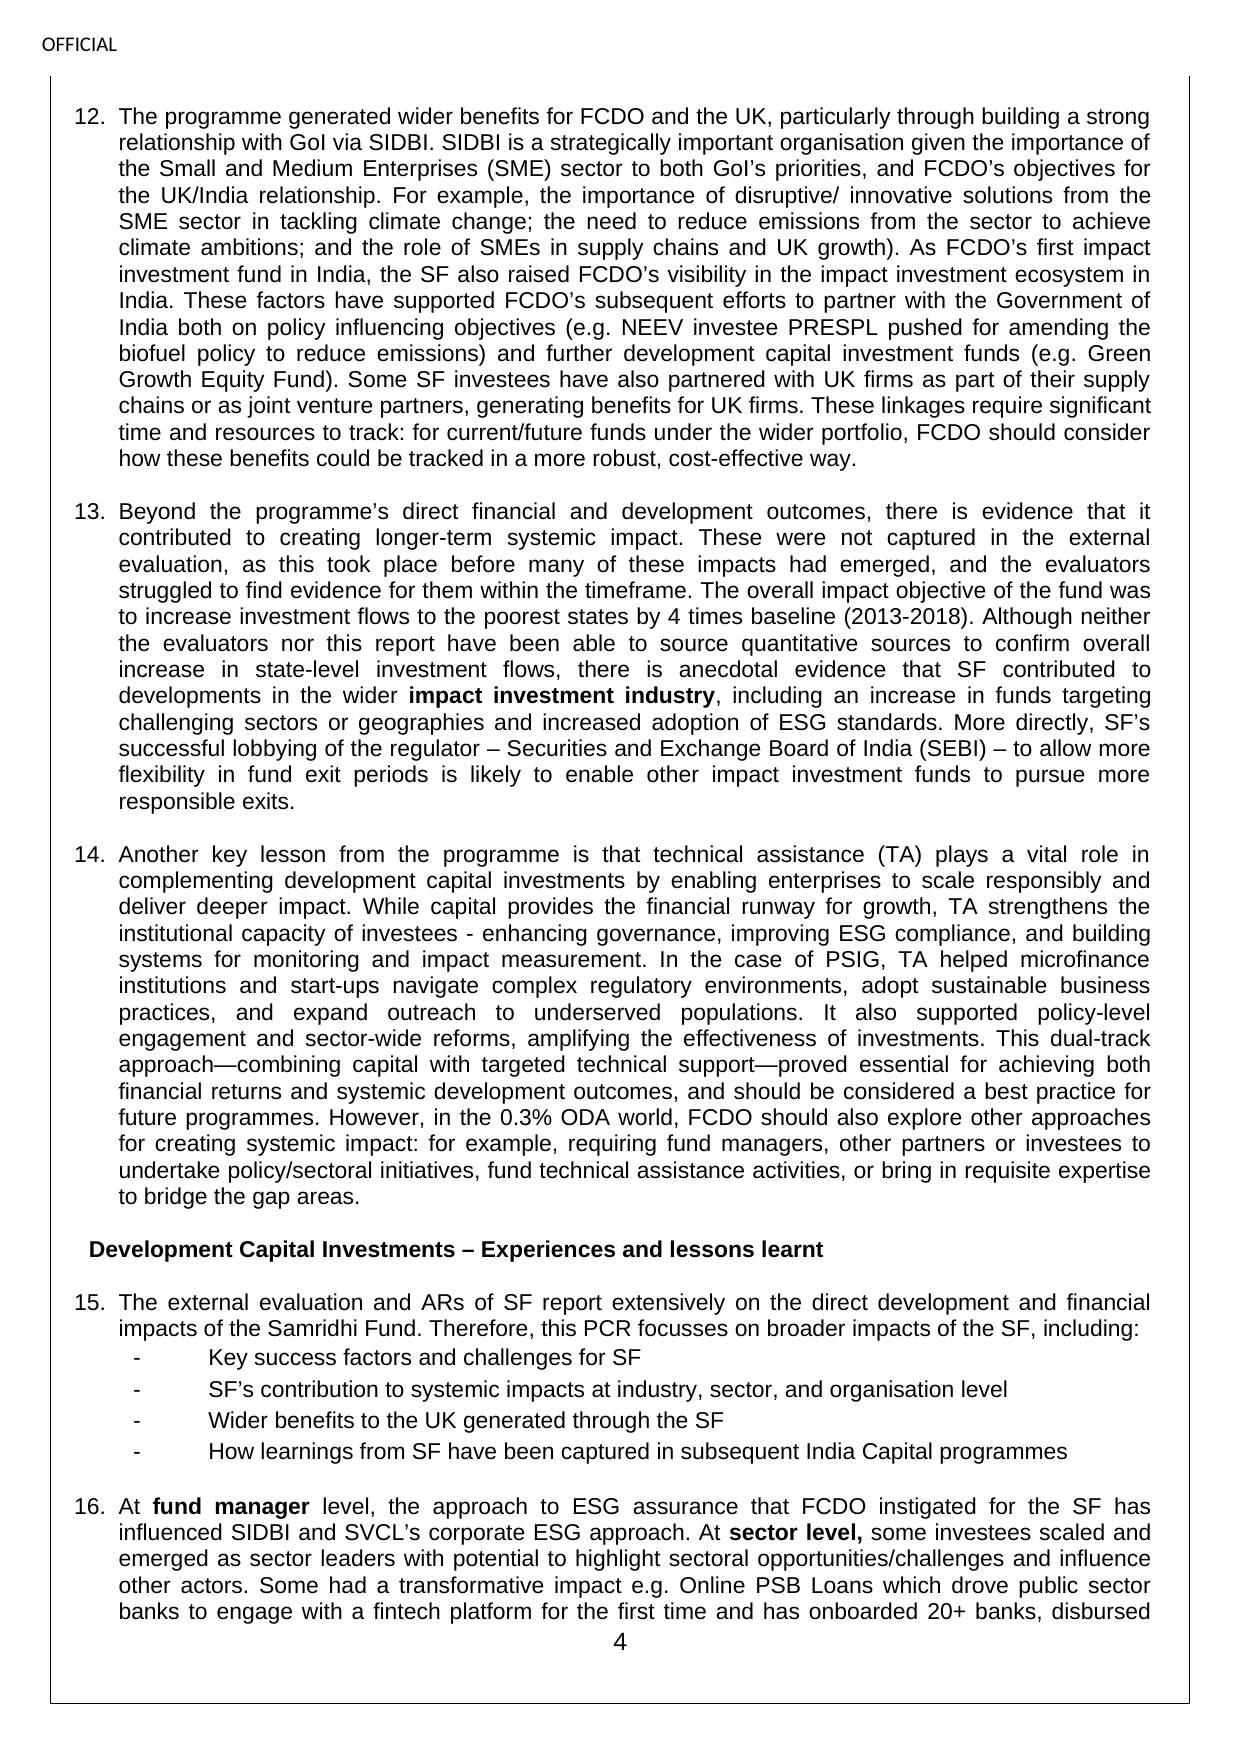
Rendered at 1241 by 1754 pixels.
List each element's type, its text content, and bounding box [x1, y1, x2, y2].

list The external evaluation and ARs of SF report extensively on the direct development and financial impacts of the Samridhi Fund. Therefore, this PCR focusses on broader impacts of the SF, including: [74, 1288, 1152, 1341]
list Key success factors and challenges for SF [133, 1341, 1152, 1372]
list The programme generated wider benefits for FCDO and the UK, particularly through building a strong relationship with GoI via SIDBI. SIDBI is a strategically important organisation given the importance of the Small and Medium Enterprises (SME) sector to both GoI’s priorities, and FCDO’s objectives for the UK/India relationship. For example, the importance of disruptive/ innovative solutions from the SME sector in tackling climate change; the need to reduce emissions from the sector to achieve climate ambitions; and the role of SMEs in supply chains and UK growth). As FCDO’s first impact investment fund in India, the SF also raised FCDO’s visibility in the impact investment ecosystem in India. These factors have supported FCDO’s subsequent efforts to partner with the Government of India both on policy influencing objectives (e.g. NEEV investee PRESPL pushed for amending the biofuel policy to reduce emissions) and further development capital investment funds (e.g. Green Growth Equity Fund). Some SF investees have also partnered with UK firms as part of their supply chains or as joint venture partners, generating benefits for UK firms. These linkages require significant time and resources to track: for current/future funds under the wider portfolio, FCDO should consider how these benefits could be tracked in a more robust, cost-effective way. [74, 103, 1152, 472]
list Another key lesson from the programme is that technical assistance (TA) plays a vital role in complementing development capital investments by enabling enterprises to scale responsibly and deliver deeper impact. While capital provides the financial runway for growth, TA strengthens the institutional capacity of investees - enhancing governance, improving ESG compliance, and building systems for monitoring and impact measurement. In the case of PSIG, TA helped microfinance institutions and start-ups navigate complex regulatory environments, adopt sustainable business practices, and expand outreach to underserved populations. It also supported policy-level engagement and sector-wide reforms, amplifying the effectiveness of investments. This dual-track approach—combining capital with targeted technical support—proved essential for achieving both financial returns and systemic development outcomes, and should be considered a best practice for future programmes. However, in the 0.3% ODA world, FCDO should also explore other approaches for creating systemic impact: for example, requiring fund managers, other partners or investees to undertake policy/sectoral initiatives, fund technical assistance activities, or bring in requisite expertise to bridge the gap areas. [74, 841, 1152, 1209]
list SF’s contribution to systemic impacts at industry, sector, and organisation level [133, 1372, 1152, 1404]
list How learnings from SF have been captured in subsequent India Capital programmes [133, 1435, 1152, 1466]
list At fund manager level, the approach to ESG assurance that FCDO instigated for the SF has influenced SIDBI and SVCL’s corporate ESG approach. At sector level, some investees scaled and emerged as sector leaders with potential to highlight sectoral opportunities/challenges and influence other actors. Some had a transformative impact e.g. Online PSB Loans which drove public sector banks to engage with a fintech platform for the first time and has onboarded 20+ banks, disbursed [74, 1493, 1152, 1624]
list Beyond the programme’s direct financial and development outcomes, there is evidence that it contributed to creating longer-term systemic impact. These were not captured in the external evaluation, as this took place before many of these impacts had emerged, and the evaluators struggled to find evidence for them within the timeframe. The overall impact objective of the fund was to increase investment flows to the poorest states by 4 times baseline (2013-2018). Although neither the evaluators nor this report have been able to source quantitative sources to confirm overall increase in state-level investment flows, there is anecdotal evidence that SF contributed to developments in the wider impact investment industry, including an increase in funds targeting challenging sectors or geographies and increased adoption of ESG standards. More directly, SF’s successful lobbying of the regulator – Securities and Exchange Board of India (SEBI) – to allow more flexibility in fund exit periods is likely to enable other impact investment funds to pursue more responsible exits. [74, 498, 1152, 814]
list Wider benefits to the UK generated through the SF [133, 1404, 1152, 1435]
text Development Capital Investments – Experiences and lessons learnt [89, 1236, 1152, 1262]
